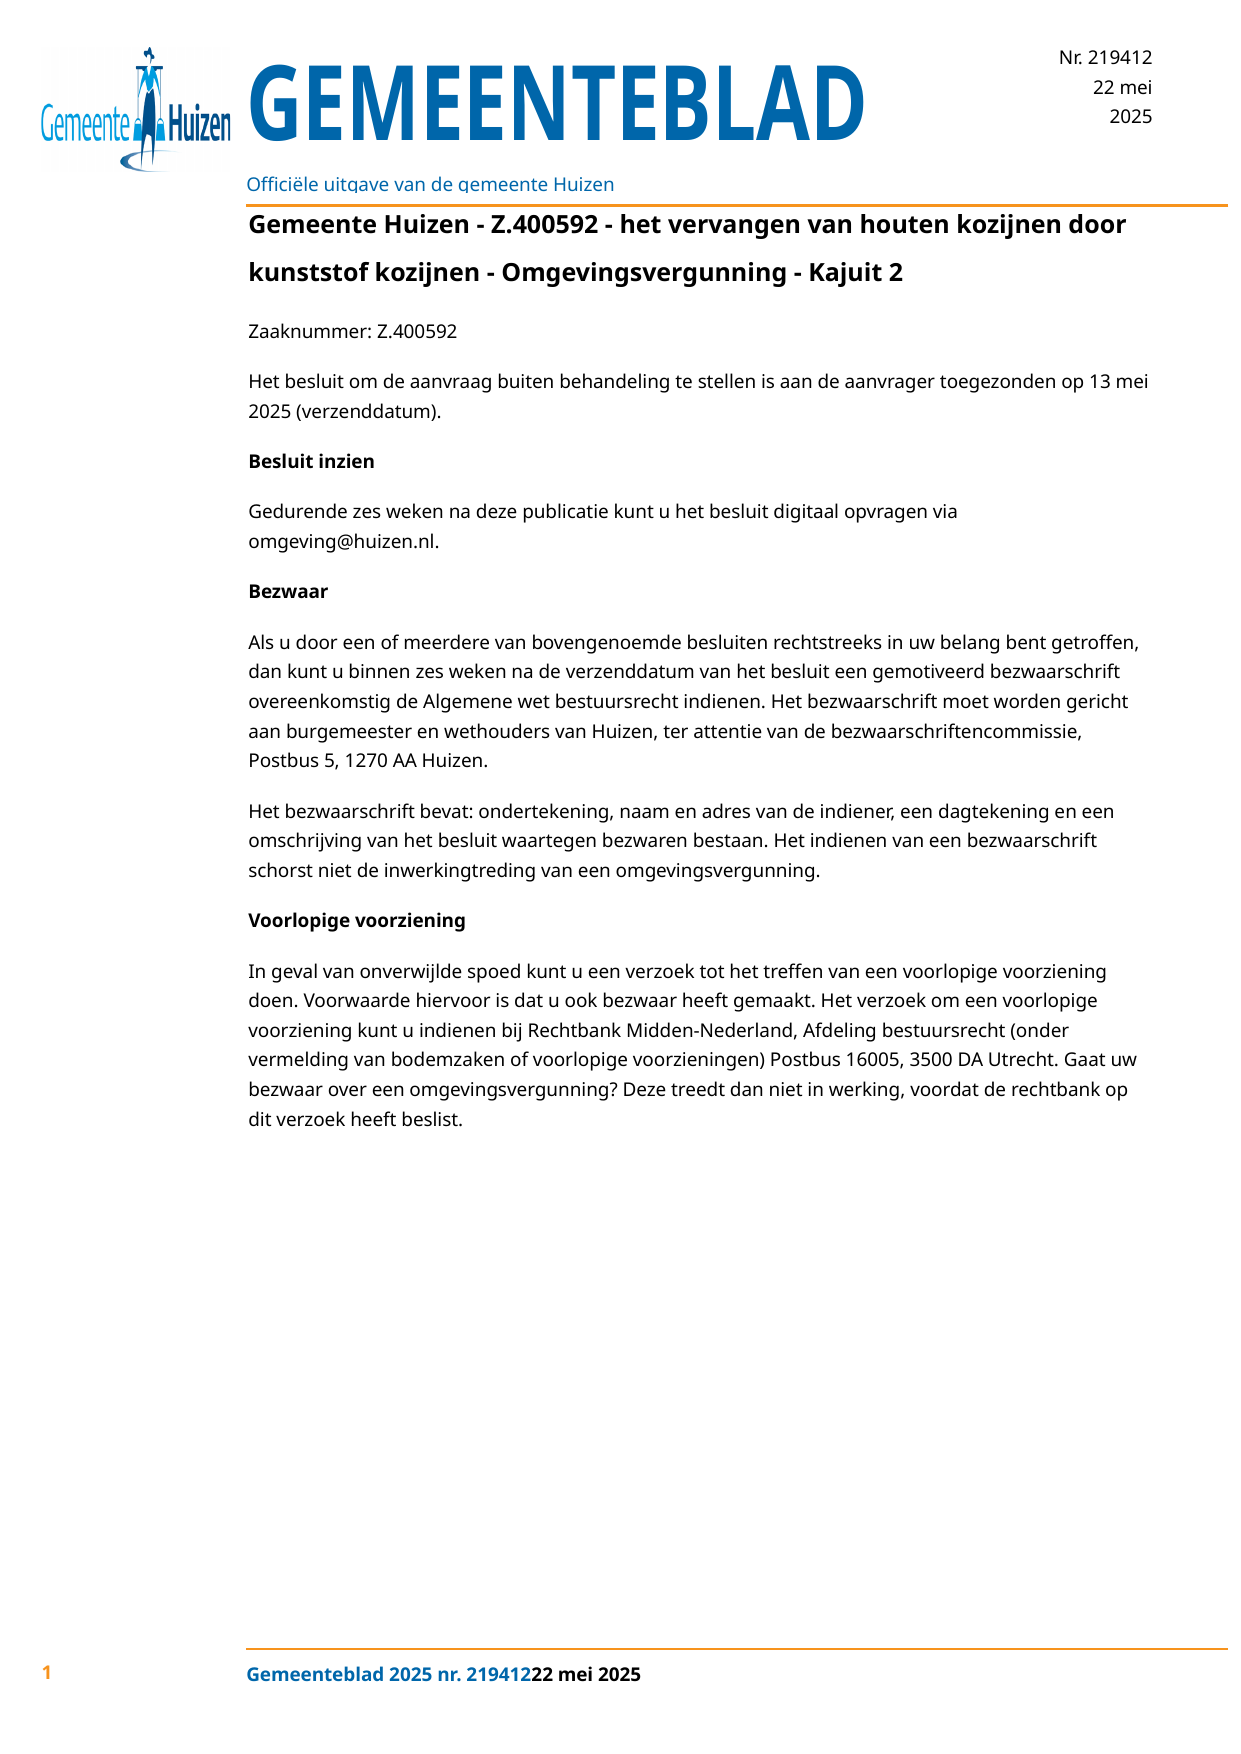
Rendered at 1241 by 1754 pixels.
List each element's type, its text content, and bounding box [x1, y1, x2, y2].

text Gedurende zes weken na deze publicatie kunt u het besluit digitaal opvragen via omgeving@huizen.nl. [248, 499, 1152, 554]
text Voorlopige voorziening [248, 907, 1152, 933]
text In geval van onverwijlde spoed kunt u een verzoek tot het treffen van een voorlopige voorziening doen. Voorwaarde hiervoor is dat u ook bezwaar heeft gemaakt. Het verzoek om een voorlopige voorziening kunt u indienen bij Rechtbank Midden-Nederland, Afdeling bestuursrecht (onder vermelding van bodemzaken of voorlopige voorzieningen) Postbus 16005, 3500 DA Utrecht. Gaat uw bezwaar over een omgevingsvergunning? Deze treedt dan niet in werking, voordat de rechtbank op dit verzoek heeft beslist. [248, 958, 1152, 1132]
text Bezwaar [248, 579, 1152, 604]
text Het bezwaarschrift bevat: ondertekening, naam en adres van de indiener, een dagtekening en een omschrijving van het besluit waartegen bezwaren bestaan. Het indienen van een bezwaarschrift schorst niet de inwerkingtreding van een omgevingsvergunning. [248, 798, 1152, 883]
text Gemeente Huizen - Z.400592 - het vervangen van houten kozijnen door kunststof kozijnen - Omgevingsvergunning - Kajuit 2 [248, 207, 1152, 288]
text Besluit inzien [248, 448, 1152, 474]
text Het besluit om de aanvraag buiten behandeling te stellen is aan de aanvrager toegezonden op 13 mei 2025 (verzenddatum). [248, 368, 1152, 424]
text Zaaknummer: Z.400592 [248, 318, 1152, 344]
picture [41, 47, 231, 172]
text Als u door een of meerdere van bovengenoemde besluiten rechtstreeks in uw belang bent getroffen, dan kunt u binnen zes weken na de verzenddatum van het besluit een gemotiveerd bezwaarschrift overeenkomstig de Algemene wet bestuursrecht indienen. Het bezwaarschrift moet worden gericht aan burgemeester en wethouders van Huizen, ter attentie van de bezwaarschriftencommissie, Postbus 5, 1270 AA Huizen. [248, 629, 1152, 773]
